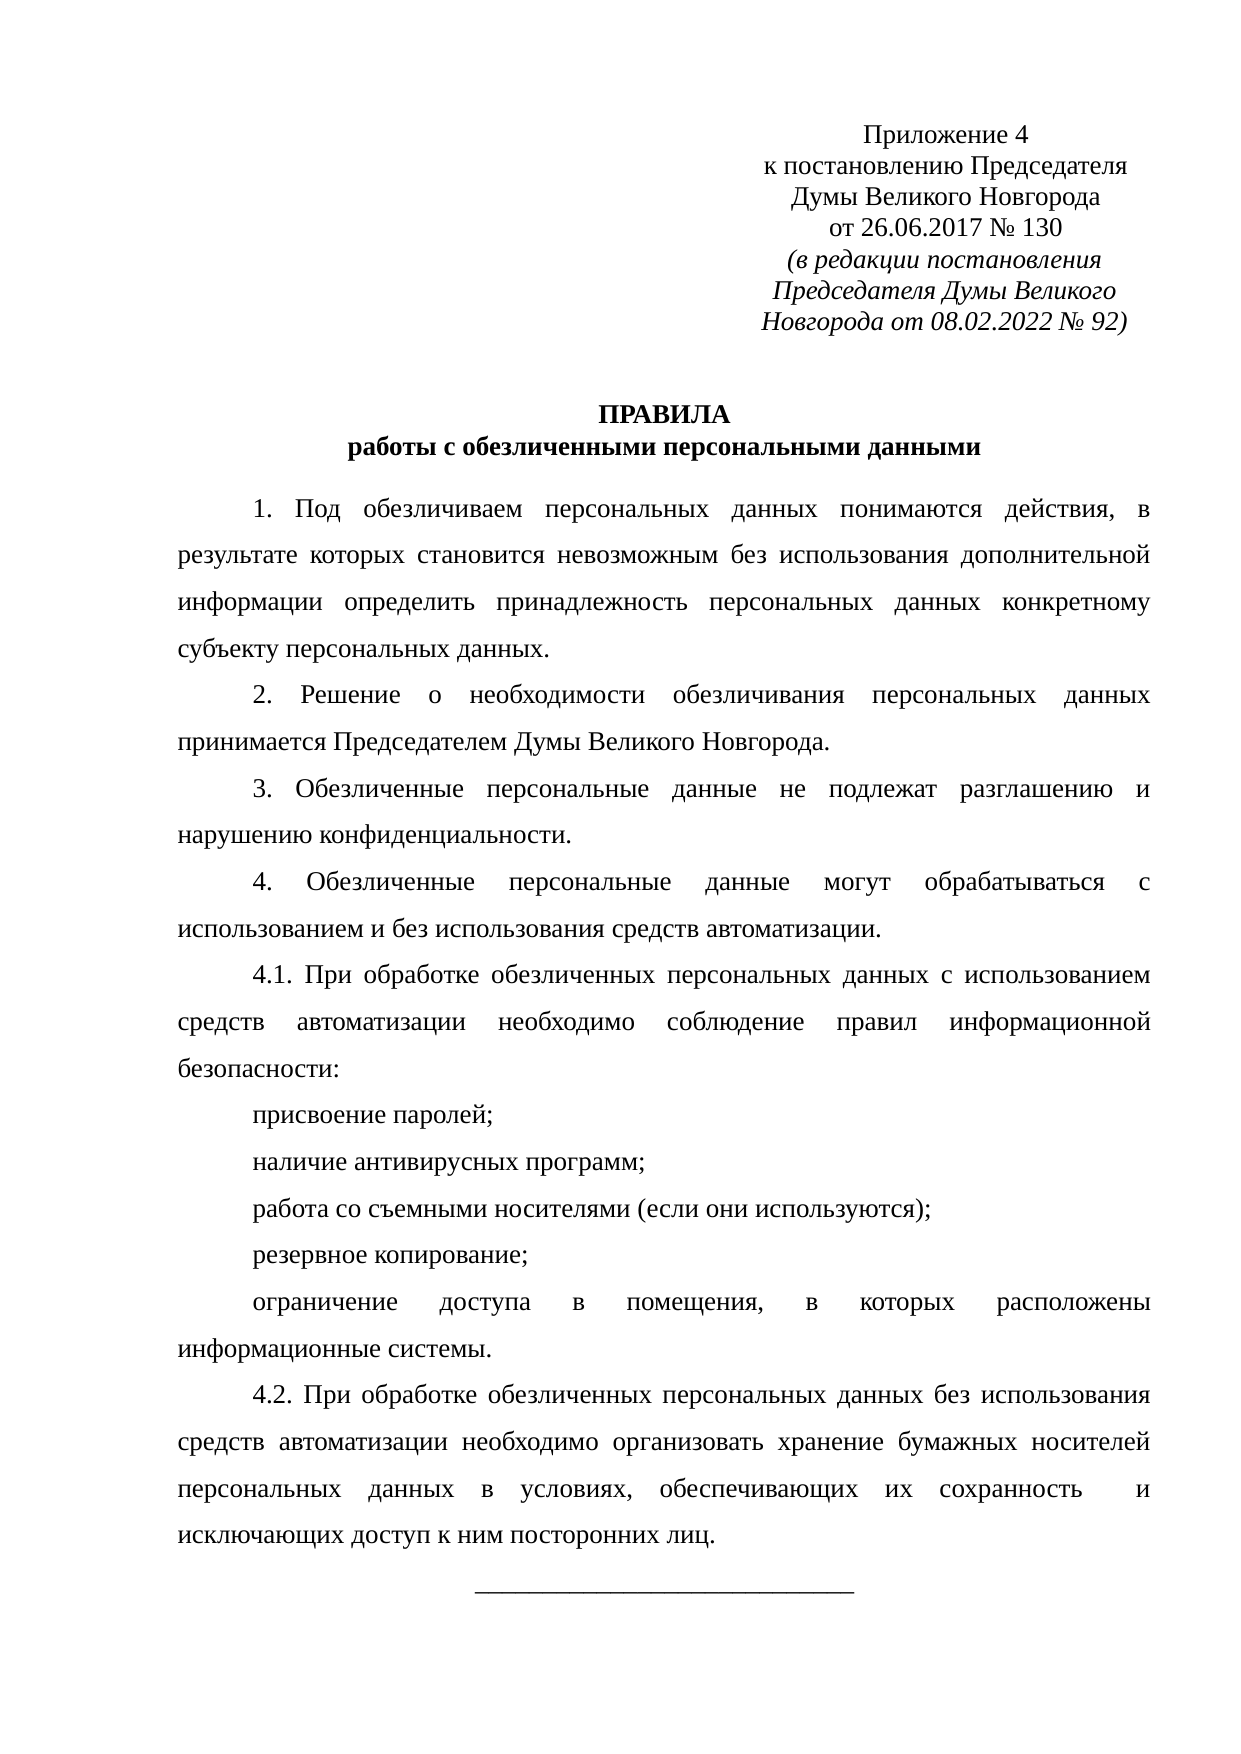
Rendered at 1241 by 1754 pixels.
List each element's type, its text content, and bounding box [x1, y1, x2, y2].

text 1. Под обезличиваем персональных данных понимаются действия, в результате которых становится невозможным без использования дополнительной информации определить принадлежность персональных данных конкретному субъекту персональных данных. [177, 492, 1152, 663]
text от 26.06.2017 № 130 [740, 212, 1152, 243]
text (в редакции постановления Председателя Думы Великого Новгорода от 08.02.2022 № 92) [740, 243, 1152, 336]
text работа со съемными носителями (если они используются); [177, 1192, 1152, 1223]
text 4. Обезличенные персональные данные могут обрабатываться с использованием и без использования средств автоматизации. [177, 865, 1152, 943]
text 4.1. При обработке обезличенных персональных данных с использованием средств автоматизации необходимо соблюдение правил информационной безопасности: [177, 958, 1152, 1083]
text работы с обезличенными персональными данными [177, 429, 1152, 461]
text ПРАВИЛА [177, 398, 1152, 429]
text резервное копирование; [177, 1238, 1152, 1270]
text наличие антивирусных программ; [177, 1145, 1152, 1176]
text ____________________________ [177, 1565, 1152, 1596]
text к постановлению Председателя Думы Великого Новгорода [740, 149, 1152, 212]
text 4.2. При обработке обезличенных персональных данных без использования средств автоматизации необходимо организовать хранение бумажных носителей персональных данных в условиях, обеспечивающих их сохранность и исключающих доступ к ним посторонних лиц. [177, 1378, 1152, 1550]
text 3. Обезличенные персональные данные не подлежат разглашению и нарушению конфиденциальности. [177, 772, 1152, 850]
text Приложение 4 [740, 118, 1152, 149]
text присвоение паролей; [177, 1098, 1152, 1130]
text ограничение доступа в помещения, в которых расположены информационные системы. [177, 1285, 1152, 1363]
text 2. Решение о необходимости обезличивания персональных данных принимается Председателем Думы Великого Новгорода. [177, 678, 1152, 756]
